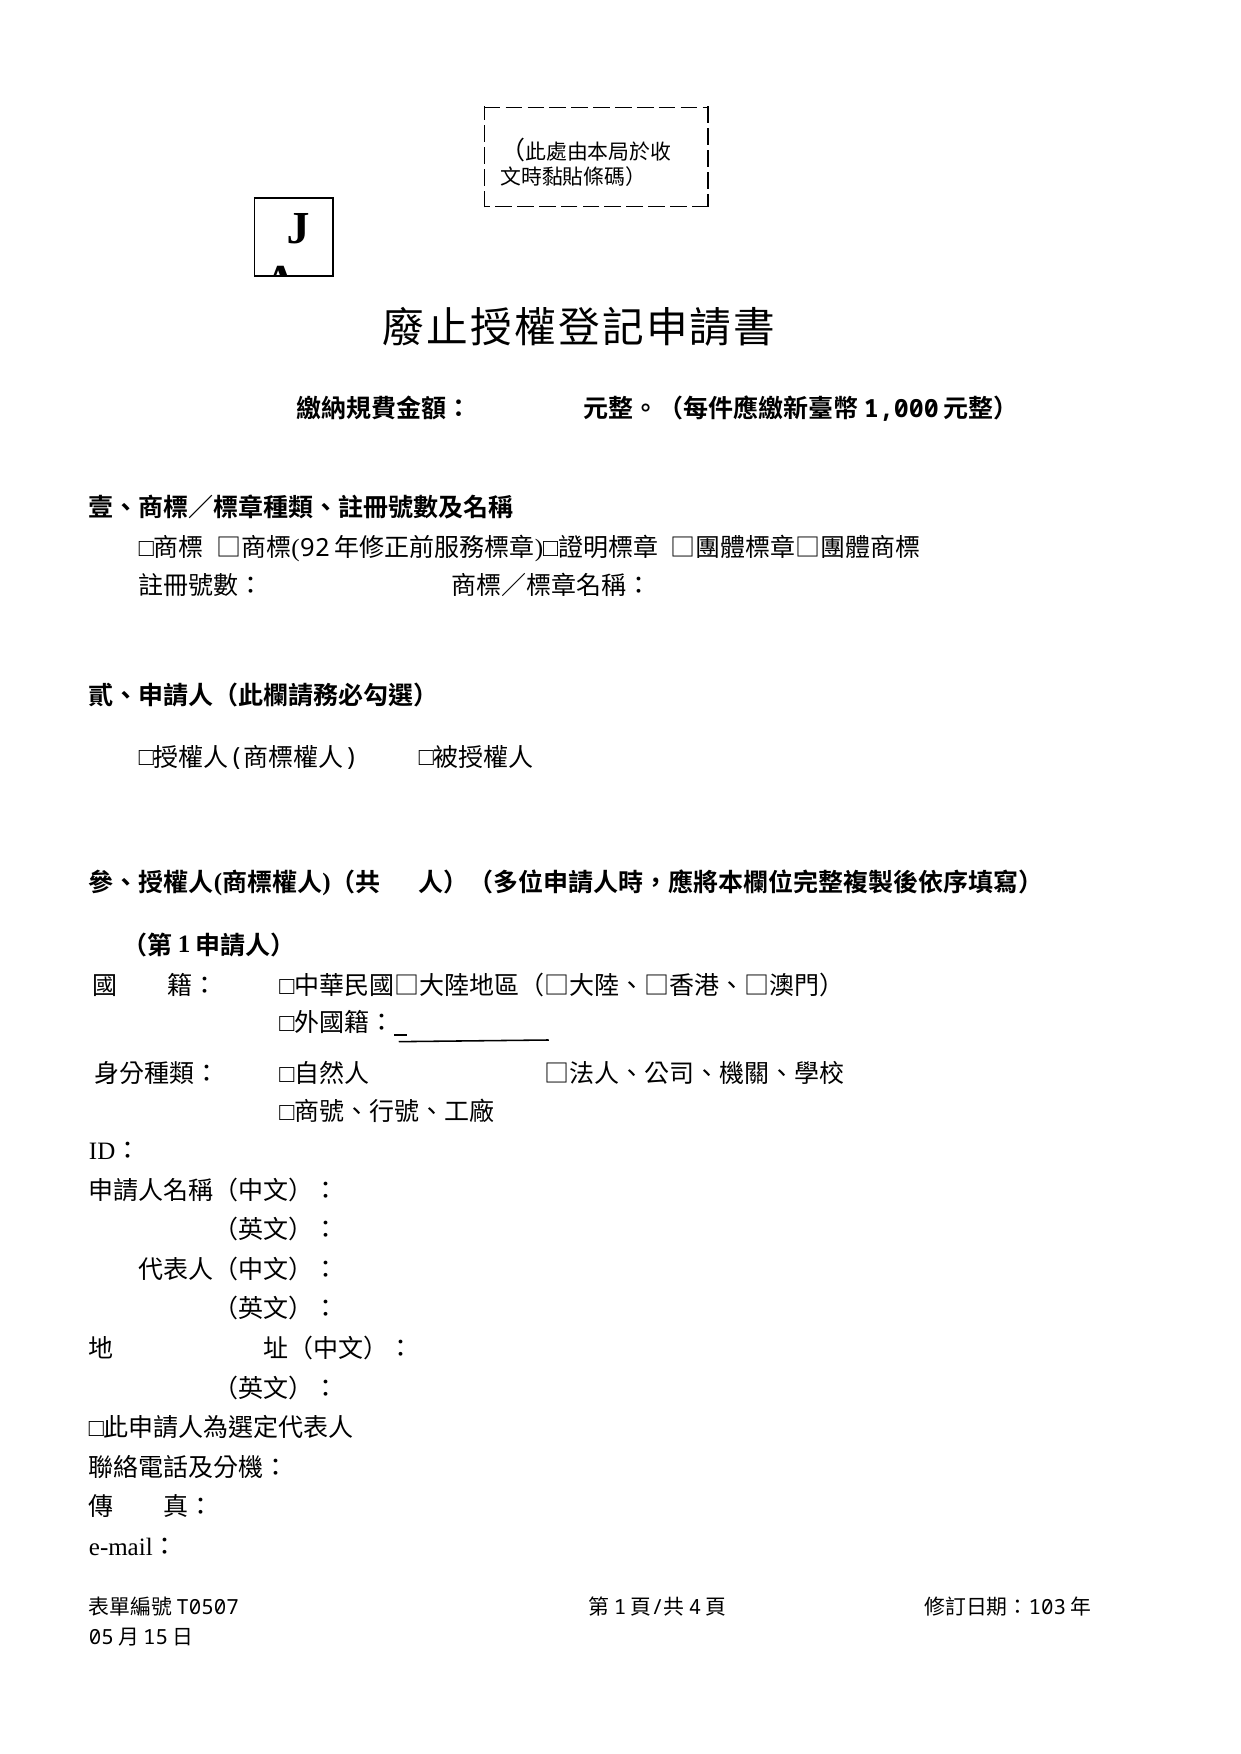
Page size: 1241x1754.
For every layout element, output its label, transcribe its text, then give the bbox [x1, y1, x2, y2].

table_cell □自然人 □法人、公司、機關、學校 □商號、行號、工廠 [276, 1053, 1068, 1128]
text 地 址（中文）： [89, 1326, 1092, 1365]
text □商標 □商標(92年修正前服務標章)□證明標章 □團體標章□團體商標 [139, 527, 1092, 564]
text （英文）： [89, 1286, 1092, 1326]
text □授權人(商標權人) □被授權人 [139, 714, 1092, 777]
table_cell 身分種類： [92, 1053, 276, 1128]
text （英文）： [89, 1207, 1092, 1247]
text （第1申請人） [123, 902, 1092, 964]
table_header □中華民國□大陸地區（□大陸、□香港、□澳門） □外國籍： [276, 964, 1068, 1053]
text 傳 真： [89, 1484, 1092, 1524]
text 申請人名稱（中文）： [89, 1167, 1092, 1207]
text 註冊號數： 商標／標章名稱： [139, 564, 1092, 602]
text 繳納規費金額： 元整。（每件應繳新臺幣1,000元整） [121, 388, 1087, 424]
text 參、授權人(商標權人)（共 人）（多位申請人時，應將本欄位完整複製後依序填寫） [89, 839, 1092, 902]
text ID： [89, 1128, 1092, 1167]
text □此申請人為選定代表人 [89, 1405, 1092, 1444]
text 壹、商標／標章種類、註冊號數及名稱 [89, 277, 1092, 527]
text 代表人（中文）： [89, 1247, 1092, 1286]
text 貳、申請人（此欄請務必勾選） [89, 652, 1092, 714]
text （此處由本局於收 文時黏貼條碼） [500, 139, 692, 189]
text 聯絡電話及分機： [89, 1444, 1092, 1484]
text JA [255, 199, 332, 275]
text （英文）： [89, 1365, 1092, 1405]
text e-mail： [89, 1524, 1092, 1563]
text 廢止授權登記申請書 [89, 294, 1087, 354]
table_header 國 籍： [92, 964, 276, 1053]
